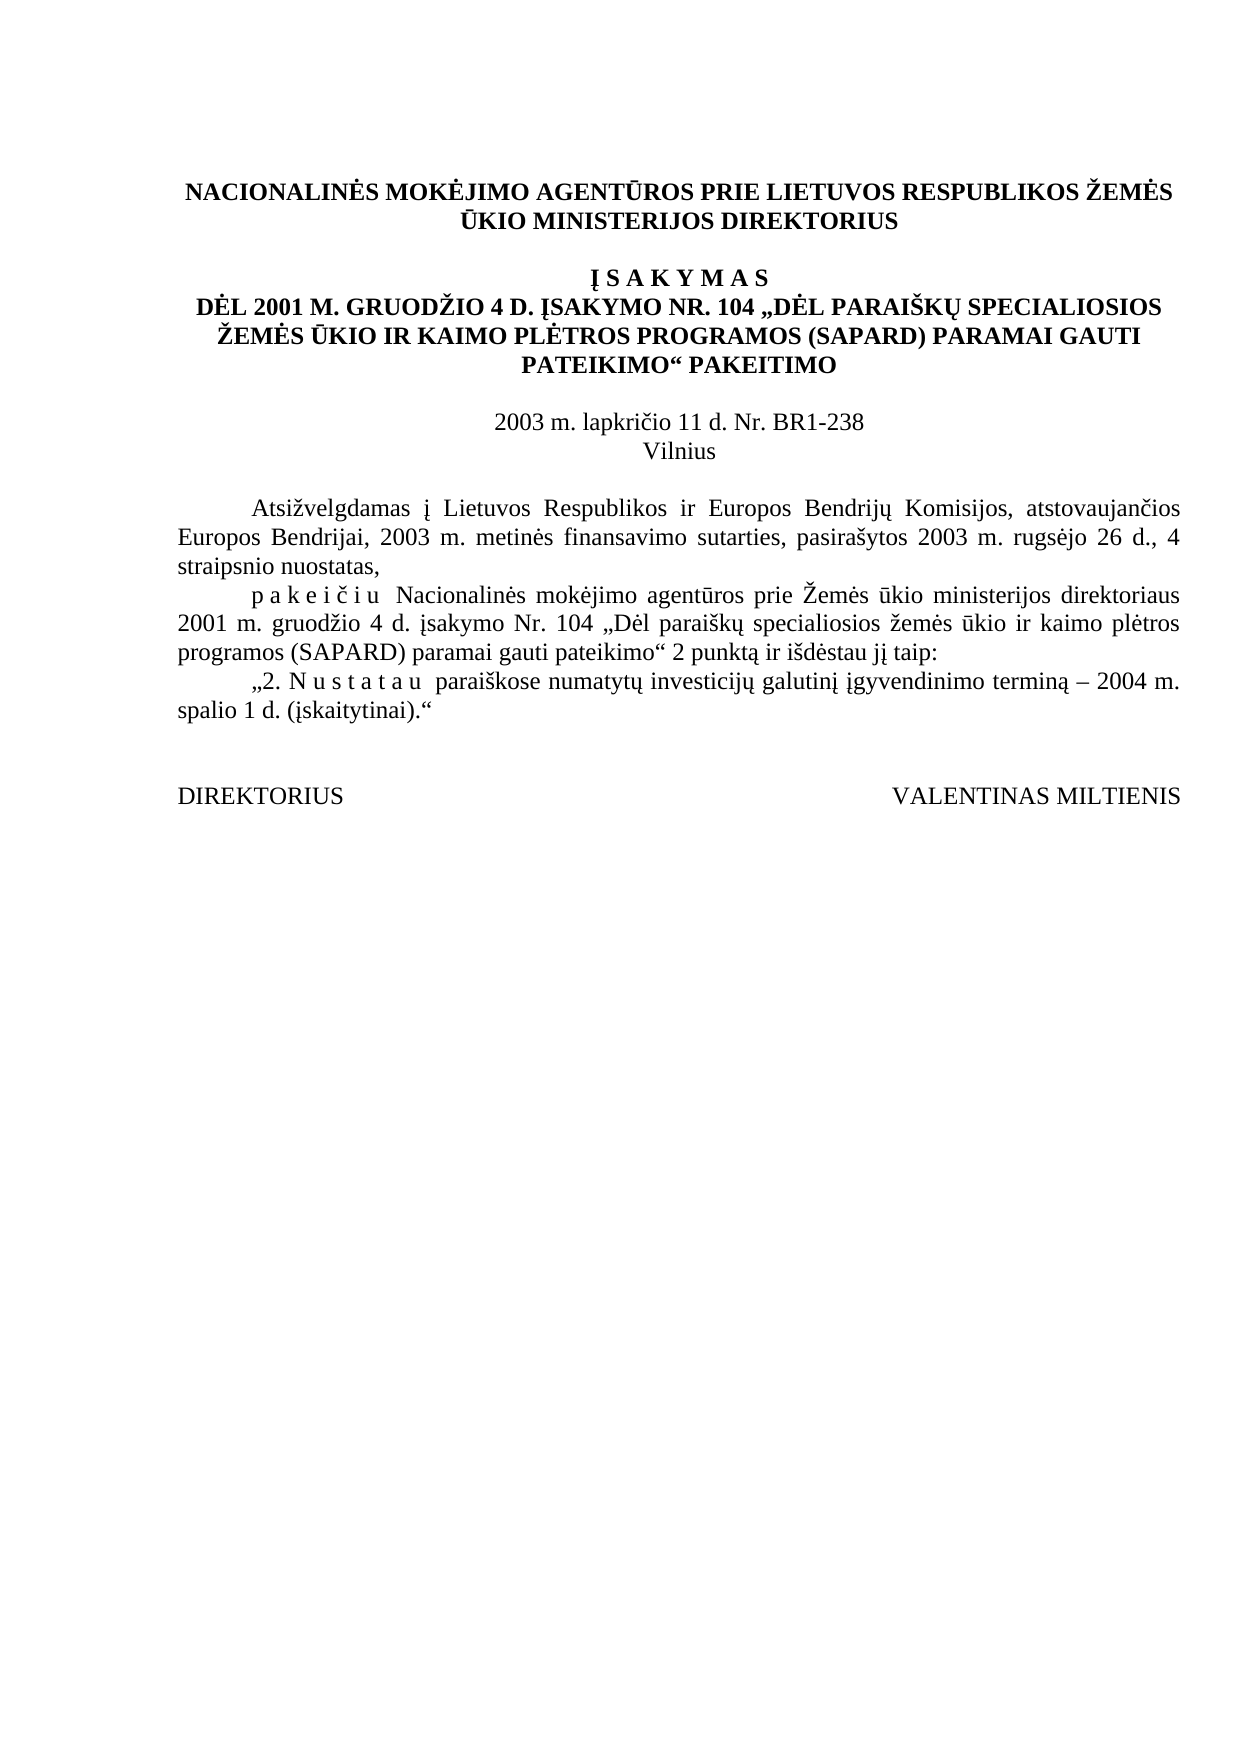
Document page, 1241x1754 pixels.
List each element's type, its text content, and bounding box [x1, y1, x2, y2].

text DĖL 2001 M. GRUODŽIO 4 D. ĮSAKYMO NR. 104 „DĖL PARAIŠKŲ SPECIALIOSIOS ŽEMĖS ŪKIO IR KAIMO PLĖTROS PROGRAMOS (SAPARD) PARAMAI GAUTI PATEIKIMO“ PAKEITIMO [177, 292, 1181, 378]
text Vilnius [177, 436, 1181, 465]
text NACIONALINĖS MOKĖJIMO AGENTŪROS PRIE LIETUVOS RESPUBLIKOS ŽEMĖS ŪKIO MINISTERIJOS DIREKTORIUS [177, 177, 1181, 235]
text Atsižvelgdamas į Lietuvos Respublikos ir Europos Bendrijų Komisijos, atstovaujančios Europos Bendrijai, 2003 m. metinės finansavimo sutarties, pasirašytos 2003 m. rugsėjo 26 d., 4 straipsnio nuostatas, [177, 493, 1181, 580]
text Į S A K Y M A S [177, 263, 1181, 292]
text „2. Nustatau paraiškose numatytų investicijų galutinį įgyvendinimo terminą – 2004 m. spalio 1 d. (įskaitytinai).“ [177, 666, 1181, 723]
text pakeičiu Nacionalinės mokėjimo agentūros prie Žemės ūkio ministerijos direktoriaus 2001 m. gruodžio 4 d. įsakymo Nr. 104 „Dėl paraiškų specialiosios žemės ūkio ir kaimo plėtros programos (SAPARD) paramai gauti pateikimo“ 2 punktą ir išdėstau jį taip: [177, 580, 1181, 666]
text 2003 m. lapkričio 11 d. Nr. BR1-238 [177, 407, 1181, 436]
text DIREKTORIUS VALENTINAS MILTIENIS [177, 781, 1181, 810]
